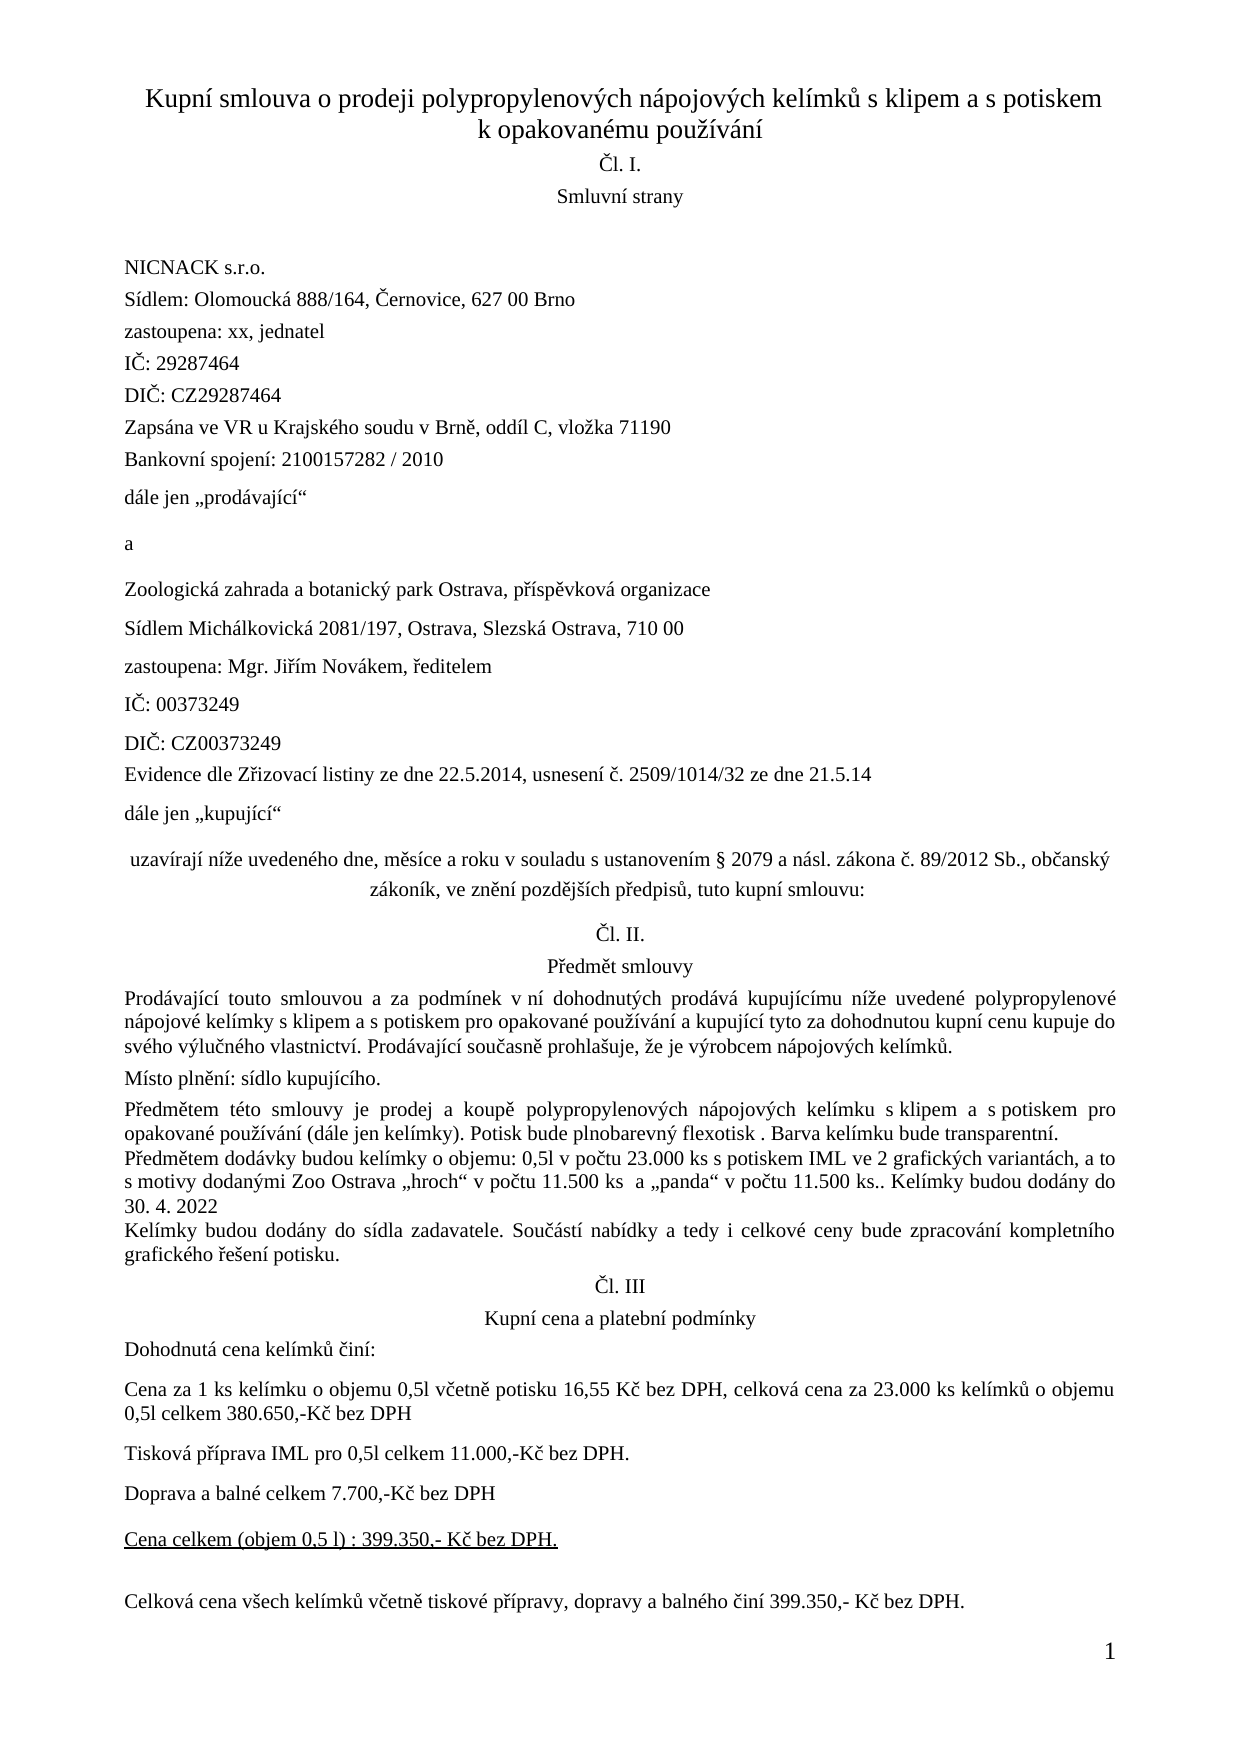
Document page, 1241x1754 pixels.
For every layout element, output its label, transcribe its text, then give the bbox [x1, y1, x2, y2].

text Čl. III [124, 1273, 1116, 1298]
text dále jen „kupující“ [124, 794, 1116, 825]
text dále jen „prodávající“ [124, 478, 1116, 509]
text IČ: 00373249 [124, 686, 1116, 716]
text Předmět smlouvy [124, 953, 1116, 978]
text Čl. II. [124, 922, 1116, 946]
text NICNACK s.r.o. [124, 255, 1116, 279]
text Sídlem Michálkovická 2081/197, Ostrava, Slezská Ostrava, 710 00 [124, 609, 1116, 639]
text Předmětem dodávky budou kelímky o objemu: 0,5l v počtu 23.000 ks s potiskem IML ve 2 grafických variantách, a to s motivy dodanými Zoo Ostrava „hroch“ v počtu 11.500 ks a „panda“ v počtu 11.500 ks.. Kelímky budou dodány do 30. 4. 2022 [124, 1145, 1116, 1218]
text Kupní cena a platební podmínky [124, 1305, 1116, 1329]
text Dohodnutá cena kelímků činí: [124, 1337, 1116, 1361]
text zastoupena: Mgr. Jiřím Novákem, ředitelem [124, 647, 1116, 678]
text Cena za 1 ks kelímku o objemu 0,5l včetně potisku 16,55 Kč bez DPH, celková cena za 23.000 ks kelímků o objemu 0,5l celkem 380.650,-Kč bez DPH [124, 1377, 1116, 1425]
text Celková cena všech kelímků včetně tiskové přípravy, dopravy a balného činí 399.350,- Kč bez DPH. [124, 1582, 1116, 1613]
text Tisková příprava IML pro 0,5l celkem 11.000,-Kč bez DPH. [124, 1441, 1116, 1465]
text Předmětem této smlouvy je prodej a koupě polypropylenových nápojových kelímku s klipem a s potiskem pro opakované používání (dále jen kelímky). Potisk bude plnobarevný flexotisk . Barva kelímku bude transparentní. [124, 1097, 1116, 1145]
text Místo plnění: sídlo kupujícího. [124, 1065, 1116, 1089]
text Bankovní spojení: 2100157282 / 2010 [124, 446, 1116, 471]
text Evidence dle Zřizovací listiny ze dne 22.5.2014, usnesení č. 2509/1014/32 ze dne 21.5.14 [124, 762, 1116, 786]
text Sídlem: Olomoucká 888/164, Černovice, 627 00 Brno [124, 287, 1116, 311]
text Zapsána ve VR u Krajského soudu v Brně, oddíl C, vložka 71190 [124, 414, 1116, 439]
text Prodávající touto smlouvou a za podmínek v ní dohodnutých prodává kupujícímu níže uvedené polypropylenové nápojové kelímky s klipem a s potiskem pro opakované používání a kupující tyto za dohodnutou kupní cenu kupuje do svého výlučného vlastnictví. Prodávající současně prohlašuje, že je výrobcem nápojových kelímků. [124, 985, 1116, 1058]
text uzavírají níže uvedeného dne, měsíce a roku v souladu s ustanovením § 2079 a násl. zákona č. 89/2012 Sb., občanský zákoník, ve znění pozdějších předpisů, tuto kupní smlouvu: [124, 840, 1116, 901]
text Smluvní strany [124, 184, 1116, 208]
text DIČ: CZ29287464 [124, 383, 1116, 407]
text Kupní smlouva o prodeji polypropylenových nápojových kelímků s klipem a s potiskem k opakovanému používání [124, 82, 1116, 144]
text IČ: 29287464 [124, 351, 1116, 375]
text zastoupena: xx, jednatel [124, 319, 1116, 343]
text Čl. I. [124, 152, 1116, 176]
text DIČ: CZ00373249 [124, 724, 1116, 754]
text Doprava a balné celkem 7.700,-Kč bez DPH [124, 1480, 1116, 1504]
text Cena celkem (objem 0,5 l) : 399.350,- Kč bez DPH. [124, 1520, 1116, 1551]
text Kelímky budou dodány do sídla zadavatele. Součástí nabídky a tedy i celkové ceny bude zpracování kompletního grafického řešení potisku. [124, 1218, 1116, 1266]
text Zoologická zahrada a botanický park Ostrava, příspěvková organizace [124, 571, 1116, 601]
text a [124, 524, 1116, 555]
